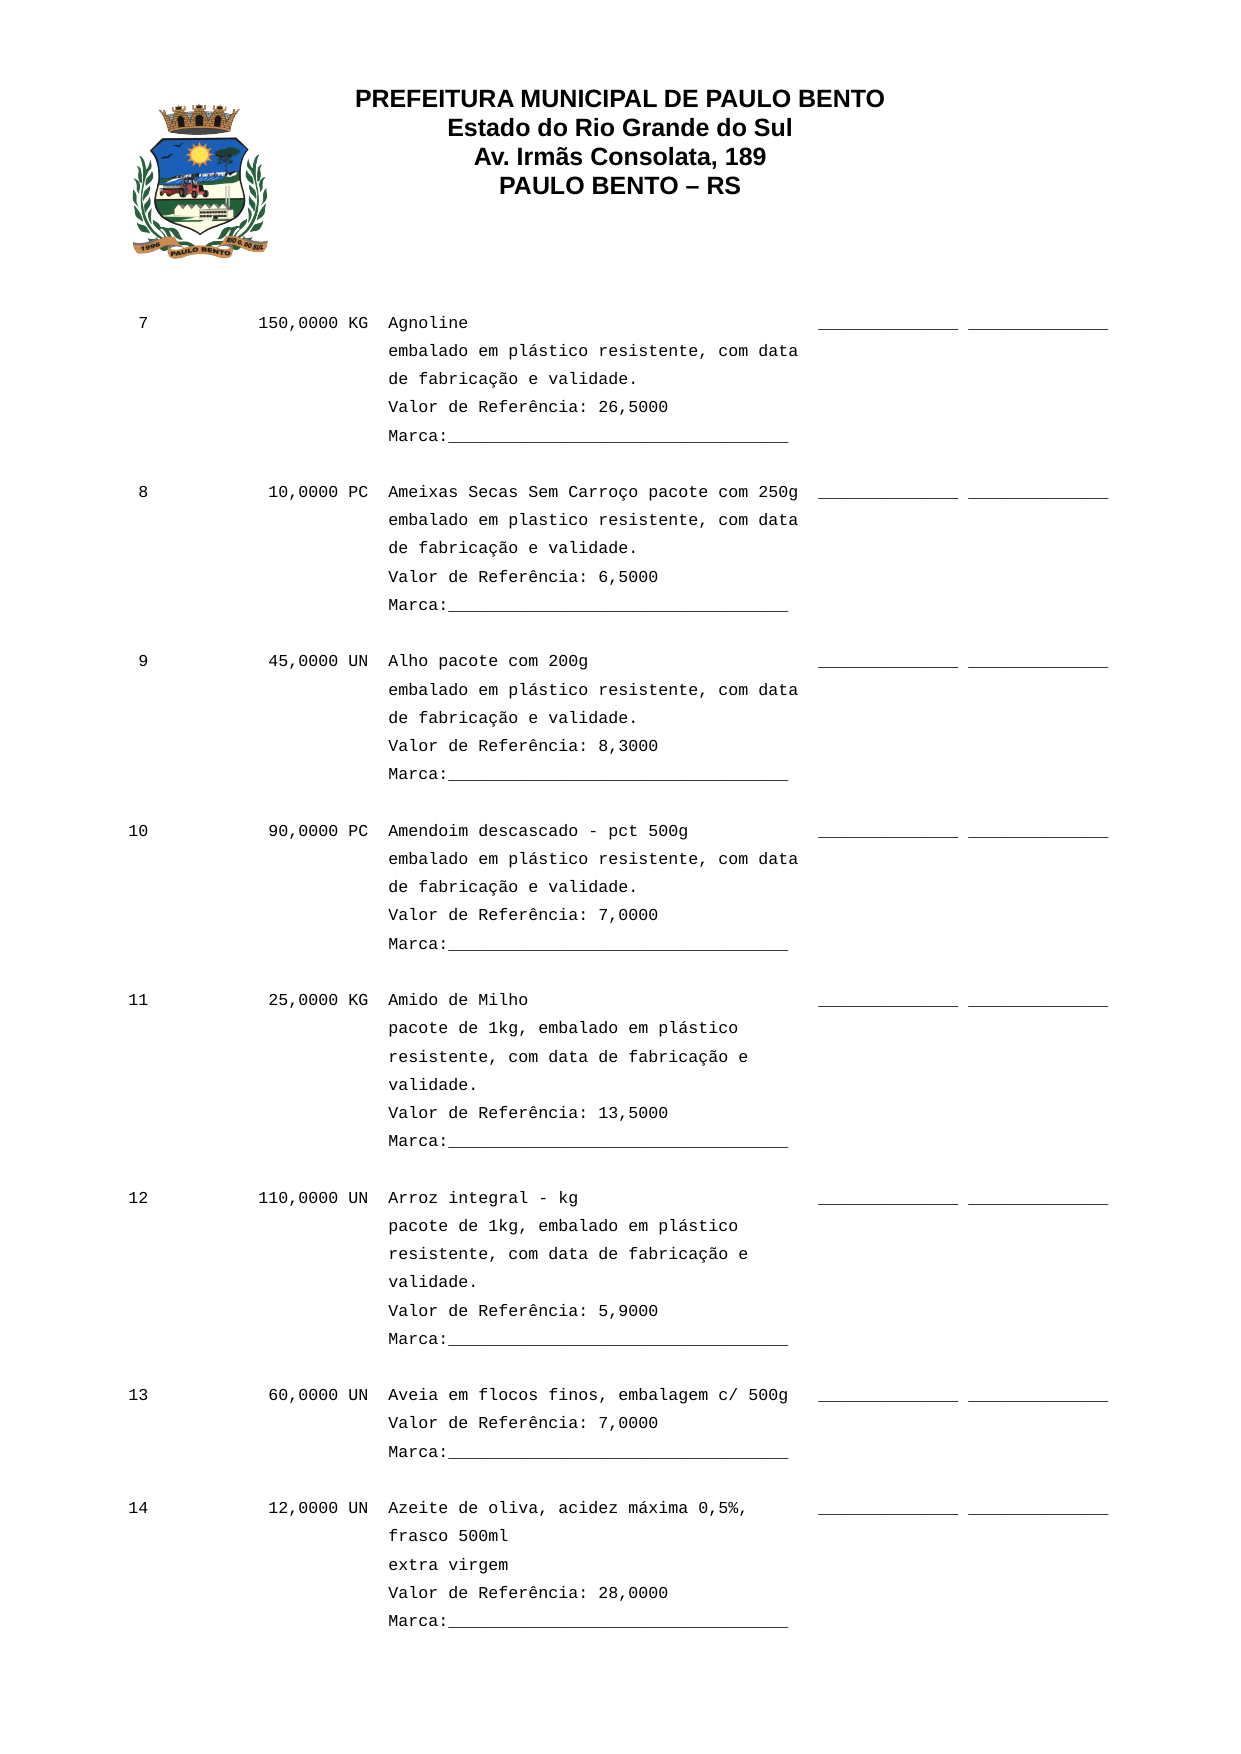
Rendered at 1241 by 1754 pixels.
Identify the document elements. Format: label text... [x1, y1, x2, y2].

text 7 150,0000 KG Agnoline ______________ ______________ embalado em plástico resistente, com data de fabricação e validade. Valor de Referência: 26,5000 Marca:__________________________________ 8 10,0000 PC Ameixas Secas Sem Carroço pacote com 250g ______________ ______________ embalado em plastico resistente, com data de fabricação e validade. Valor de Referência: 6,5000 Marca:__________________________________ 9 45,0000 UN Alho pacote com 200g ______________ ______________ embalado em plástico resistente, com data de fabricação e validade. Valor de Referência: 8,3000 Marca:__________________________________ 10 90,0000 PC Amendoim descascado - pct 500g ______________ ______________ embalado em plástico resistente, com data de fabricação e validade. Valor de Referência: 7,0000 Marca:__________________________________ 11 25,0000 KG Amido de Milho ______________ ______________ pacote de 1kg, embalado em plástico resistente, com data de fabricação e validade. Valor de Referência: 13,5000 Marca:__________________________________ 12 110,0000 UN Arroz integral - kg ______________ ______________ pacote de 1kg, embalado em plástico resistente, com data de fabricação e validade. Valor de Referência: 5,9000 Marca:__________________________________ 13 60,0000 UN Aveia em flocos finos, embalagem c/ 500g ______________ ______________ Valor de Referência: 7,0000 Marca:__________________________________ 14 12,0000 UN Azeite de oliva, acidez máxima 0,5%, ______________ ______________ frasco 500ml extra virgem Valor de Referência: 28,0000 Marca:__________________________________ [118, 286, 1122, 1660]
